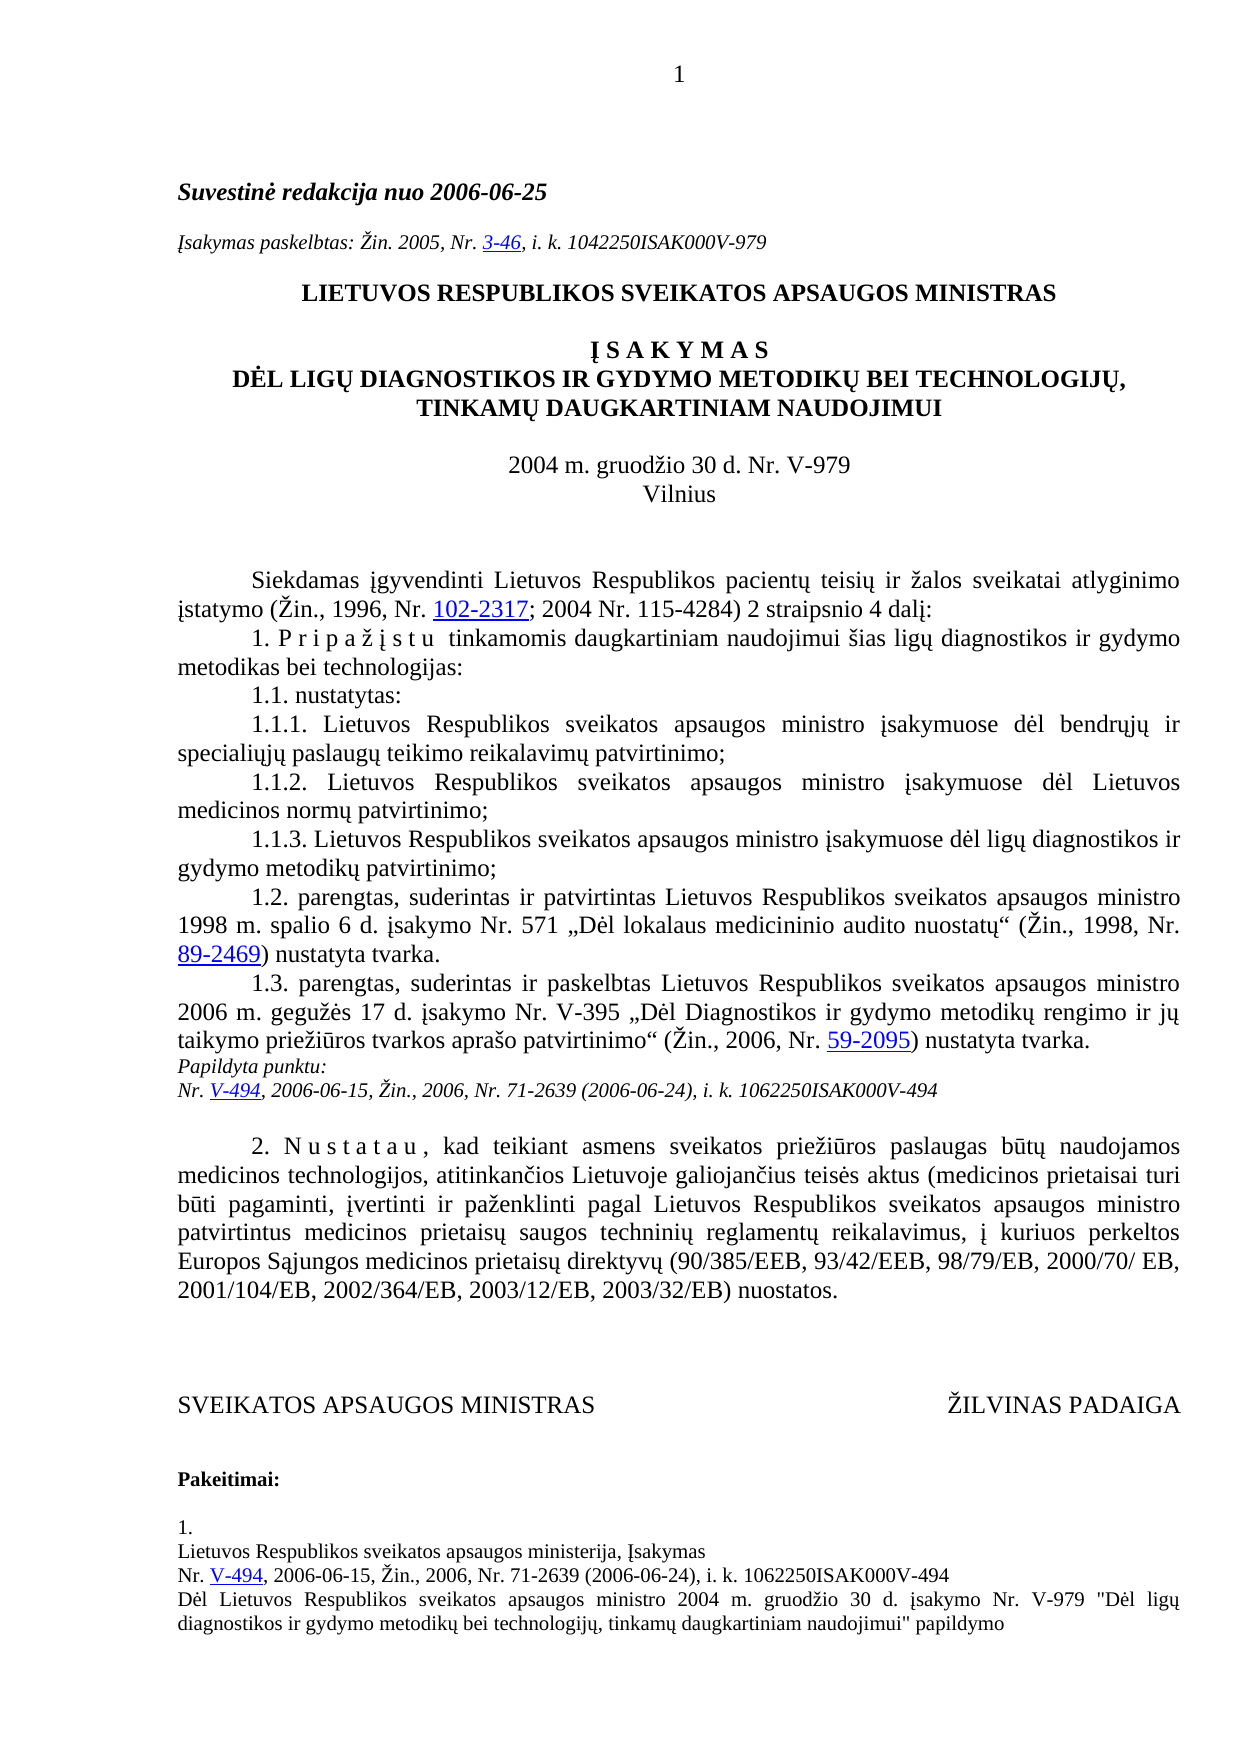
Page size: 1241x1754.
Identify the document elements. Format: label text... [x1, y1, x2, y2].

text 2004 m. gruodžio 30 d. Nr. V-979 [177, 451, 1181, 479]
text Įsakymas paskelbtas: Žin. 2005, Nr. 3-46, i. k. 1042250ISAK000V-979 [177, 230, 1181, 254]
text Vilnius [177, 479, 1181, 508]
text Dėl Lietuvos Respublikos sveikatos apsaugos ministro 2004 m. gruodžio 30 d. įsakymo Nr. V-979 "Dėl ligų diagnostikos ir gydymo metodikų bei technologijų, tinkamų daugkartiniam naudojimui" papildymo [177, 1587, 1181, 1635]
text 1.2. parengtas, suderintas ir patvirtintas Lietuvos Respublikos sveikatos apsaugos ministro 1998 m. spalio 6 d. įsakymo Nr. 571 „Dėl lokalaus medicininio audito nuostatų“ (Žin., 1998, Nr. 89-2469) nustatyta tvarka. [177, 882, 1181, 968]
text 2. Nustatau, kad teikiant asmens sveikatos priežiūros paslaugas būtų naudojamos medicinos technologijos, atitinkančios Lietuvoje galiojančius teisės aktus (medicinos prietaisai turi būti pagaminti, įvertinti ir paženklinti pagal Lietuvos Respublikos sveikatos apsaugos ministro patvirtintus medicinos prietaisų saugos techninių reglamentų reikalavimus, į kuriuos perkeltos Europos Sąjungos medicinos prietaisų direktyvų (90/385/EEB, 93/42/EEB, 98/79/EB, 2000/70/ EB, 2001/104/EB, 2002/364/EB, 2003/12/EB, 2003/32/EB) nuostatos. [177, 1131, 1181, 1304]
text Nr. V-494, 2006-06-15, Žin., 2006, Nr. 71-2639 (2006-06-24), i. k. 1062250ISAK000V-494 [177, 1563, 1181, 1587]
text Į S A K Y M A S [177, 336, 1181, 364]
text 1.1. nustatytas: [177, 681, 1181, 709]
text DĖL LIGŲ DIAGNOSTIKOS IR GYDYMO METODIKŲ BEI TECHNOLOGIJŲ, TINKAMŲ DAUGKARTINIAM NAUDOJIMUI [177, 364, 1181, 422]
text 1. Pripažįstu tinkamomis daugkartiniam naudojimui šias ligų diagnostikos ir gydymo metodikas bei technologijas: [177, 623, 1181, 681]
text Papildyta punktu: [177, 1054, 1181, 1078]
text Pakeitimai: [177, 1467, 1181, 1491]
text LIETUVOS RESPUBLIKOS SVEIKATOS APSAUGOS MINISTRAS [177, 278, 1181, 307]
text 1.1.2. Lietuvos Respublikos sveikatos apsaugos ministro įsakymuose dėl Lietuvos medicinos normų patvirtinimo; [177, 767, 1181, 824]
text 1.1.3. Lietuvos Respublikos sveikatos apsaugos ministro įsakymuose dėl ligų diagnostikos ir gydymo metodikų patvirtinimo; [177, 824, 1181, 882]
text Nr. V-494, 2006-06-15, Žin., 2006, Nr. 71-2639 (2006-06-24), i. k. 1062250ISAK000V-494 [177, 1078, 1181, 1102]
text 1.3. parengtas, suderintas ir paskelbtas Lietuvos Respublikos sveikatos apsaugos ministro 2006 m. gegužės 17 d. įsakymo Nr. V-395 „Dėl Diagnostikos ir gydymo metodikų rengimo ir jų taikymo priežiūros tvarkos aprašo patvirtinimo“ (Žin., 2006, Nr. 59-2095) nustatyta tvarka. [177, 968, 1181, 1054]
text SVEIKATOS APSAUGOS MINISTRAS ŽILVINAS PADAIGA [177, 1390, 1181, 1419]
text Siekdamas įgyvendinti Lietuvos Respublikos pacientų teisių ir žalos sveikatai atlyginimo įstatymo (Žin., 1996, Nr. 102-2317; 2004 Nr. 115-4284) 2 straipsnio 4 dalį: [177, 566, 1181, 623]
text 1. [177, 1515, 1181, 1539]
text Suvestinė redakcija nuo 2006-06-25 [177, 177, 1181, 206]
text 1.1.1. Lietuvos Respublikos sveikatos apsaugos ministro įsakymuose dėl bendrųjų ir specialiųjų paslaugų teikimo reikalavimų patvirtinimo; [177, 709, 1181, 767]
text Lietuvos Respublikos sveikatos apsaugos ministerija, Įsakymas [177, 1539, 1181, 1563]
